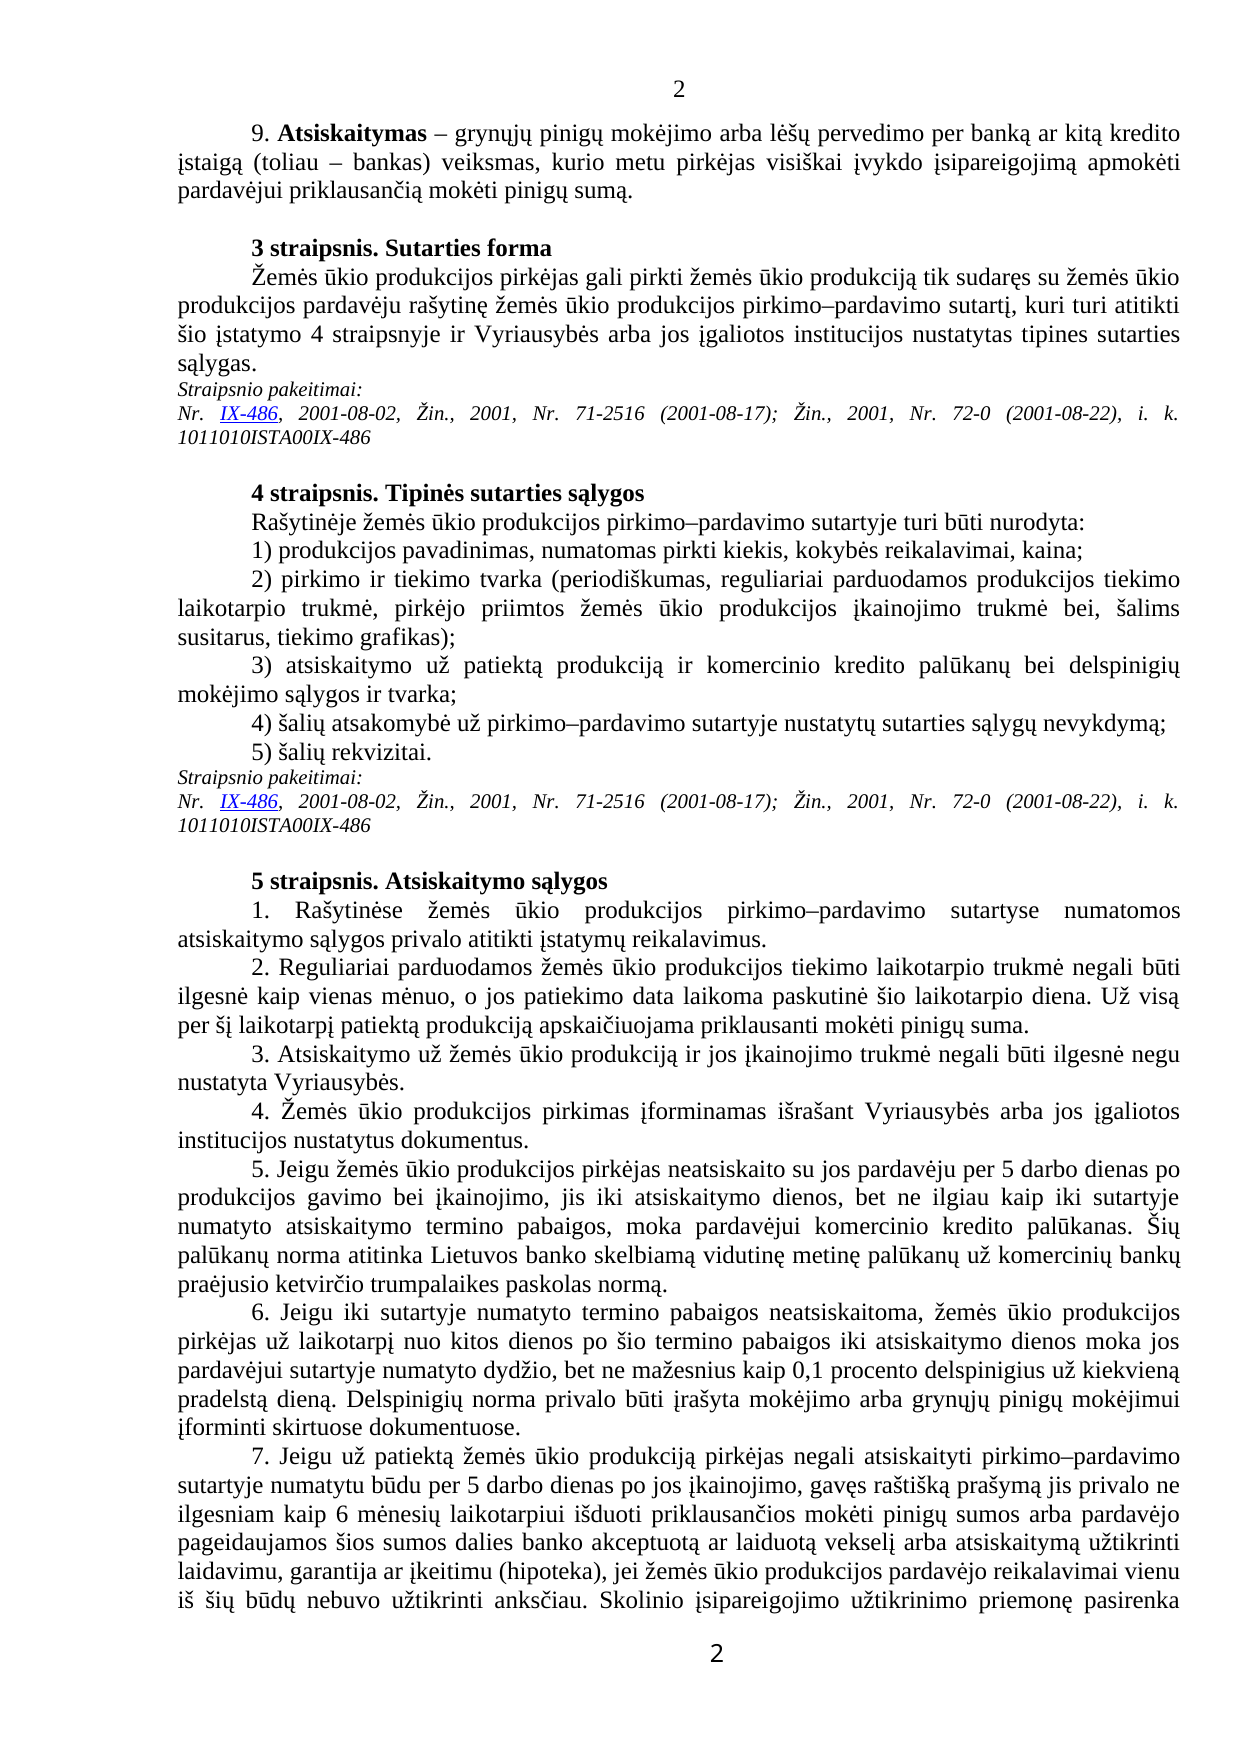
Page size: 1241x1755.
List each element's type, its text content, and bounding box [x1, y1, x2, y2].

text 2. Reguliariai parduodamos žemės ūkio produkcijos tiekimo laikotarpio trukmė negali būti ilgesnė kaip vienas mėnuo, o jos patiekimo data laikoma paskutinė šio laikotarpio diena. Už visą per šį laikotarpį patiektą produkciją apskaičiuojama priklausanti mokėti pinigų suma. [177, 952, 1181, 1039]
text 1. Rašytinėse žemės ūkio produkcijos pirkimo–pardavimo sutartyse numatomos atsiskaitymo sąlygos privalo atitikti įstatymų reikalavimus. [177, 895, 1181, 952]
text 4. Žemės ūkio produkcijos pirkimas įforminamas išrašant Vyriausybės arba jos įgaliotos institucijos nustatytus dokumentus. [177, 1096, 1181, 1154]
text 6. Jeigu iki sutartyje numatyto termino pabaigos neatsiskaitoma, žemės ūkio produkcijos pirkėjas už laikotarpį nuo kitos dienos po šio termino pabaigos iki atsiskaitymo dienos moka jos pardavėjui sutartyje numatyto dydžio, bet ne mažesnius kaip 0,1 procento delspinigius už kiekvieną pradelstą dieną. Delspinigių norma privalo būti įrašyta mokėjimo arba grynųjų pinigų mokėjimui įforminti skirtuose dokumentuose. [177, 1297, 1181, 1441]
text 5 straipsnis. Atsiskaitymo sąlygos [177, 866, 1181, 895]
text 7. Jeigu už patiektą žemės ūkio produkciją pirkėjas negali atsiskaityti pirkimo–pardavimo sutartyje numatytu būdu per 5 darbo dienas po jos įkainojimo, gavęs raštišką prašymą jis privalo ne ilgesniam kaip 6 mėnesių laikotarpiui išduoti priklausančios mokėti pinigų sumos arba pardavėjo pageidaujamos šios sumos dalies banko akceptuotą ar laiduotą vekselį arba atsiskaitymą užtikrinti laidavimu, garantija ar įkeitimu (hipoteka), jei žemės ūkio produkcijos pardavėjo reikalavimai vienu iš šių būdų nebuvo užtikrinti anksčiau. Skolinio įsipareigojimo užtikrinimo priemonę pasirenka [177, 1441, 1181, 1614]
text 4) šalių atsakomybė už pirkimo–pardavimo sutartyje nustatytų sutarties sąlygų nevykdymą; [177, 708, 1181, 737]
text Rašytinėje žemės ūkio produkcijos pirkimo–pardavimo sutartyje turi būti nurodyta: [177, 507, 1181, 535]
text 5) šalių rekvizitai. [177, 737, 1181, 765]
text 3. Atsiskaitymo už žemės ūkio produkciją ir jos įkainojimo trukmė negali būti ilgesnė negu nustatyta Vyriausybės. [177, 1039, 1181, 1096]
text 3) atsiskaitymo už patiektą produkciją ir komercinio kredito palūkanų bei delspinigių mokėjimo sąlygos ir tvarka; [177, 650, 1181, 708]
text Straipsnio pakeitimai: [177, 765, 1181, 789]
text 3 straipsnis. Sutarties forma [177, 233, 1181, 262]
text 5. Jeigu žemės ūkio produkcijos pirkėjas neatsiskaito su jos pardavėju per 5 darbo dienas po produkcijos gavimo bei įkainojimo, jis iki atsiskaitymo dienos, bet ne ilgiau kaip iki sutartyje numatyto atsiskaitymo termino pabaigos, moka pardavėjui komercinio kredito palūkanas. Šių palūkanų norma atitinka Lietuvos banko skelbiamą vidutinę metinę palūkanų už komercinių bankų praėjusio ketvirčio trumpalaikes paskolas normą. [177, 1154, 1181, 1297]
text 9. Atsiskaitymas – grynųjų pinigų mokėjimo arba lėšų pervedimo per banką ar kitą kredito įstaigą (toliau – bankas) veiksmas, kurio metu pirkėjas visiškai įvykdo įsipareigojimą apmokėti pardavėjui priklausančią mokėti pinigų sumą. [177, 118, 1181, 204]
text 4 straipsnis. Tipinės sutarties sąlygos [177, 478, 1181, 507]
text 2) pirkimo ir tiekimo tvarka (periodiškumas, reguliariai parduodamos produkcijos tiekimo laikotarpio trukmė, pirkėjo priimtos žemės ūkio produkcijos įkainojimo trukmė bei, šalims susitarus, tiekimo grafikas); [177, 564, 1181, 650]
text Nr. IX-486, 2001-08-02, Žin., 2001, Nr. 71-2516 (2001-08-17); Žin., 2001, Nr. 72-0 (2001-08-22), i. k. 1011010ISTA00IX-486 [177, 789, 1181, 837]
text Nr. IX-486, 2001-08-02, Žin., 2001, Nr. 71-2516 (2001-08-17); Žin., 2001, Nr. 72-0 (2001-08-22), i. k. 1011010ISTA00IX-486 [177, 401, 1181, 449]
text 1) produkcijos pavadinimas, numatomas pirkti kiekis, kokybės reikalavimai, kaina; [177, 535, 1181, 564]
text Straipsnio pakeitimai: [177, 377, 1181, 401]
text Žemės ūkio produkcijos pirkėjas gali pirkti žemės ūkio produkciją tik sudaręs su žemės ūkio produkcijos pardavėju rašytinę žemės ūkio produkcijos pirkimo–pardavimo sutartį, kuri turi atitikti šio įstatymo 4 straipsnyje ir Vyriausybės arba jos įgaliotos institucijos nustatytas tipines sutarties sąlygas. [177, 262, 1181, 377]
